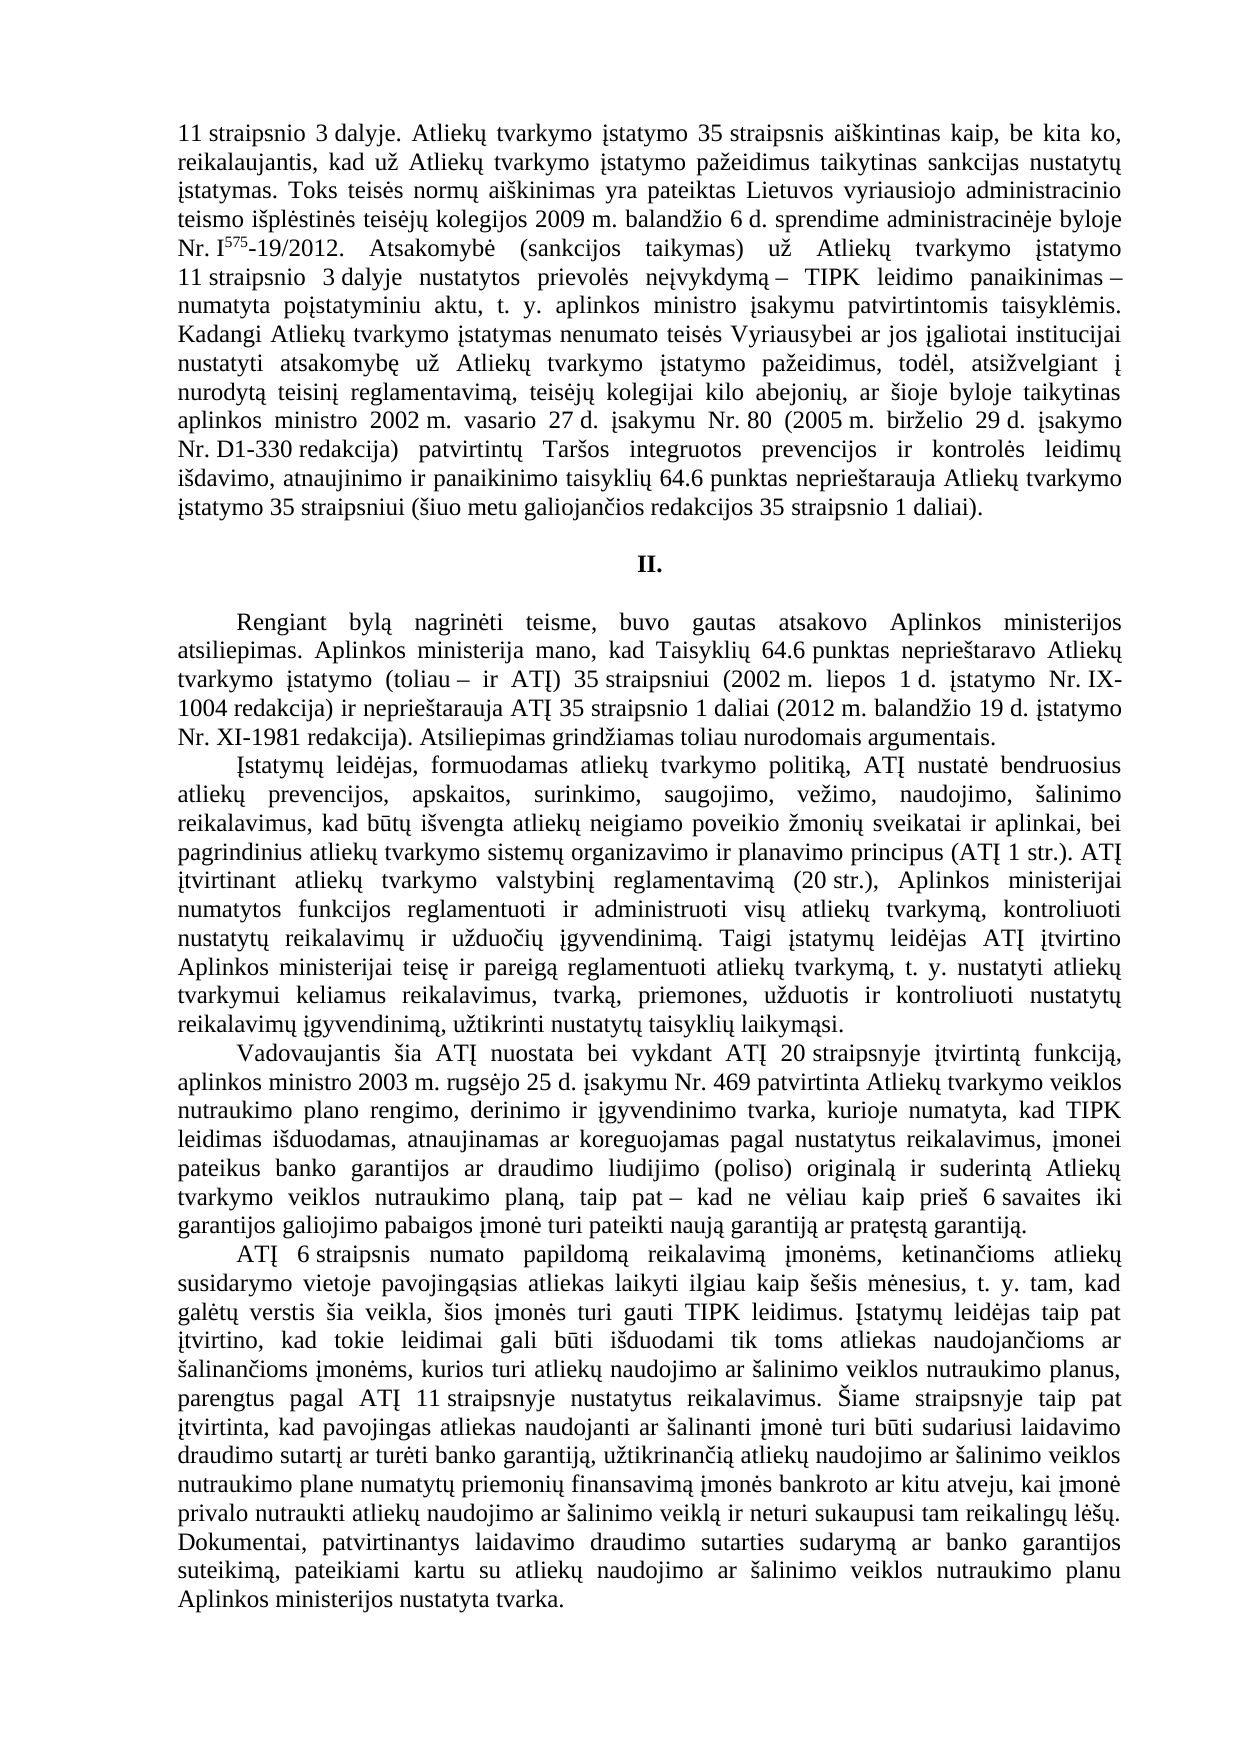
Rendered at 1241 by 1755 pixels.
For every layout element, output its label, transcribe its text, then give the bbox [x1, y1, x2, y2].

text II. [177, 549, 1122, 578]
text Įstatymų leidėjas, formuodamas atliekų tvarkymo politiką, ATĮ nustatė bendruosius atliekų prevencijos, apskaitos, surinkimo, saugojimo, vežimo, naudojimo, šalinimo reikalavimus, kad būtų išvengta atliekų neigiamo poveikio žmonių sveikatai ir aplinkai, bei pagrindinius atliekų tvarkymo sistemų organizavimo ir planavimo principus (ATĮ 1 str.). ATĮ įtvirtinant atliekų tvarkymo valstybinį reglamentavimą (20 str.), Aplinkos ministerijai numatytos funkcijos reglamentuoti ir administruoti visų atliekų tvarkymą, kontroliuoti nustatytų reikalavimų ir užduočių įgyvendinimą. Taigi įstatymų leidėjas ATĮ įtvirtino Aplinkos ministerijai teisę ir pareigą reglamentuoti atliekų tvarkymą, t. y. nustatyti atliekų tvarkymui keliamus reikalavimus, tvarką, priemones, užduotis ir kontroliuoti nustatytų reikalavimų įgyvendinimą, užtikrinti nustatytų taisyklių laikymąsi. [177, 751, 1122, 1038]
text ATĮ 6 straipsnis numato papildomą reikalavimą įmonėms, ketinančioms atliekų susidarymo vietoje pavojingąsias atliekas laikyti ilgiau kaip šešis mėnesius, t. y. tam, kad galėtų verstis šia veikla, šios įmonės turi gauti TIPK leidimus. Įstatymų leidėjas taip pat įtvirtino, kad tokie leidimai gali būti išduodami tik toms atliekas naudojančioms ar šalinančioms įmonėms, kurios turi atliekų naudojimo ar šalinimo veiklos nutraukimo planus, parengtus pagal ATĮ 11 straipsnyje nustatytus reikalavimus. Šiame straipsnyje taip pat įtvirtinta, kad pavojingas atliekas naudojanti ar šalinanti įmonė turi būti sudariusi laidavimo draudimo sutartį ar turėti banko garantiją, užtikrinančią atliekų naudojimo ar šalinimo veiklos nutraukimo plane numatytų priemonių finansavimą įmonės bankroto ar kitu atveju, kai įmonė privalo nutraukti atliekų naudojimo ar šalinimo veiklą ir neturi sukaupusi tam reikalingų lėšų. Dokumentai, patvirtinantys laidavimo draudimo sutarties sudarymą ar banko garantijos suteikimą, pateikiami kartu su atliekų naudojimo ar šalinimo veiklos nutraukimo planu Aplinkos ministerijos nustatyta tvarka. [177, 1239, 1122, 1613]
text 11 straipsnio 3 dalyje. Atliekų tvarkymo įstatymo 35 straipsnis aiškintinas kaip, be kita ko, reikalaujantis, kad už Atliekų tvarkymo įstatymo pažeidimus taikytinas sankcijas nustatytų įstatymas. Toks teisės normų aiškinimas yra pateiktas Lietuvos vyriausiojo administracinio teismo išplėstinės teisėjų kolegijos 2009 m. balandžio 6 d. sprendime administracinėje byloje Nr. I575-19/2012. Atsakomybė (sankcijos taikymas) už Atliekų tvarkymo įstatymo 11 straipsnio 3 dalyje nustatytos prievolės neįvykdymą – TIPK leidimo panaikinimas – numatyta poįstatyminiu aktu, t. y. aplinkos ministro įsakymu patvirtintomis taisyklėmis. Kadangi Atliekų tvarkymo įstatymas nenumato teisės Vyriausybei ar jos įgaliotai institucijai nustatyti atsakomybę už Atliekų tvarkymo įstatymo pažeidimus, todėl, atsižvelgiant į nurodytą teisinį reglamentavimą, teisėjų kolegijai kilo abejonių, ar šioje byloje taikytinas aplinkos ministro 2002 m. vasario 27 d. įsakymu Nr. 80 (2005 m. birželio 29 d. įsakymo Nr. D1-330 redakcija) patvirtintų Taršos integruotos prevencijos ir kontrolės leidimų išdavimo, atnaujinimo ir panaikinimo taisyklių 64.6 punktas neprieštarauja Atliekų tvarkymo įstatymo 35 straipsniui (šiuo metu galiojančios redakcijos 35 straipsnio 1 daliai). [177, 118, 1122, 521]
text Vadovaujantis šia ATĮ nuostata bei vykdant ATĮ 20 straipsnyje įtvirtintą funkciją, aplinkos ministro 2003 m. rugsėjo 25 d. įsakymu Nr. 469 patvirtinta Atliekų tvarkymo veiklos nutraukimo plano rengimo, derinimo ir įgyvendinimo tvarka, kurioje numatyta, kad TIPK leidimas išduodamas, atnaujinamas ar koreguojamas pagal nustatytus reikalavimus, įmonei pateikus banko garantijos ar draudimo liudijimo (poliso) originalą ir suderintą Atliekų tvarkymo veiklos nutraukimo planą, taip pat – kad ne vėliau kaip prieš 6 savaites iki garantijos galiojimo pabaigos įmonė turi pateikti naują garantiją ar pratęstą garantiją. [177, 1038, 1122, 1239]
text Rengiant bylą nagrinėti teisme, buvo gautas atsakovo Aplinkos ministerijos atsiliepimas. Aplinkos ministerija mano, kad Taisyklių 64.6 punktas neprieštaravo Atliekų tvarkymo įstatymo (toliau – ir ATĮ) 35 straipsniui (2002 m. liepos 1 d. įstatymo Nr. IX-1004 redakcija) ir neprieštarauja ATĮ 35 straipsnio 1 daliai (2012 m. balandžio 19 d. įstatymo Nr. XI‑1981 redakcija). Atsiliepimas grindžiamas toliau nurodomais argumentais. [177, 607, 1122, 751]
